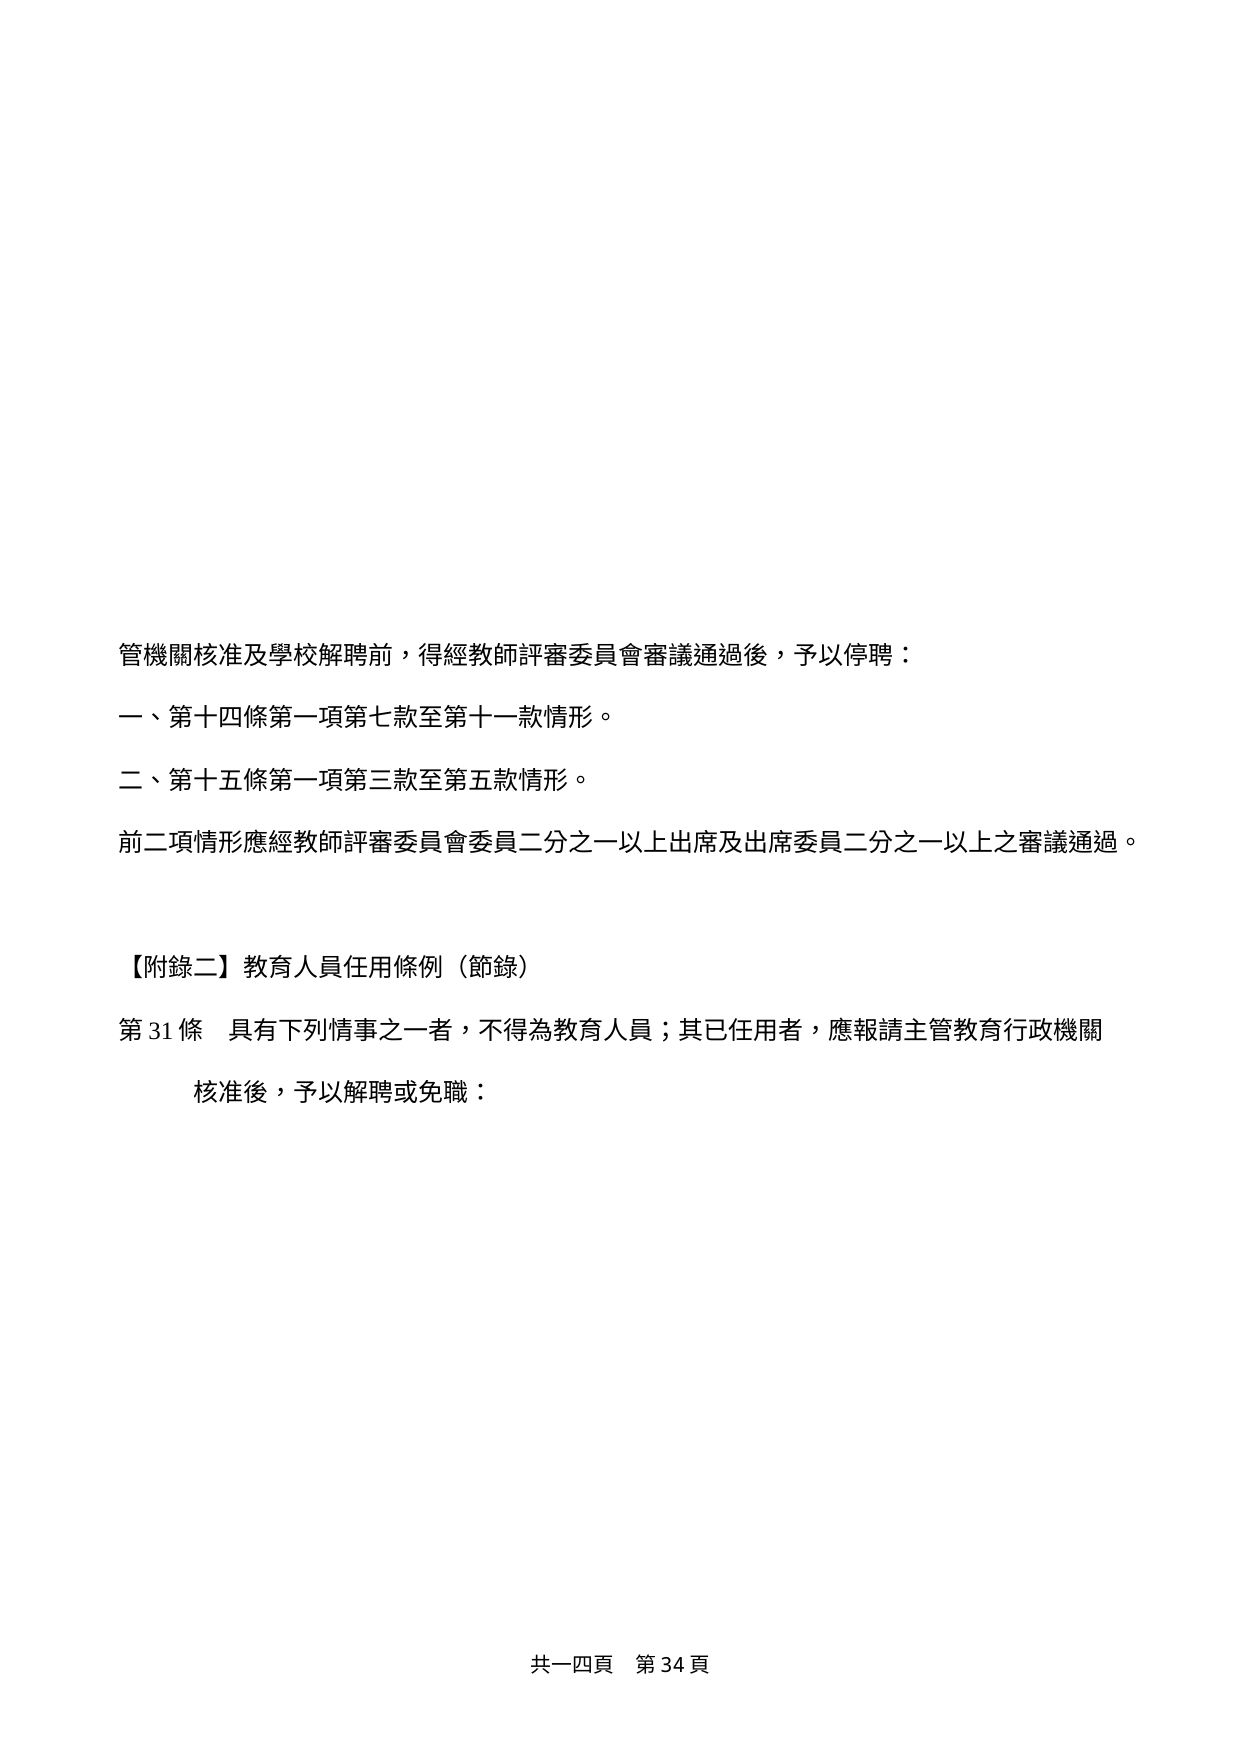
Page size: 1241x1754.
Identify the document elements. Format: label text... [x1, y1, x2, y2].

text 一、第十四條第一項第七款至第十一款情形。 [118, 674, 1122, 737]
text 二、第十五條第一項第三款至第五款情形。 [118, 737, 1122, 799]
text 管機關核准及學校解聘前，得經教師評審委員會審議通過後，予以停聘： [118, 612, 1122, 674]
text 前二項情形應經教師評審委員會委員二分之一以上出席及出席委員二分之一以上之審議通過。 [118, 799, 1122, 862]
text 【附錄二】教育人員任用條例（節錄） [118, 924, 1122, 987]
text 第31條 具有下列情事之一者，不得為教育人員；其已任用者，應報請主管教育行政機關核准後，予以解聘或免職： [118, 987, 1122, 1112]
